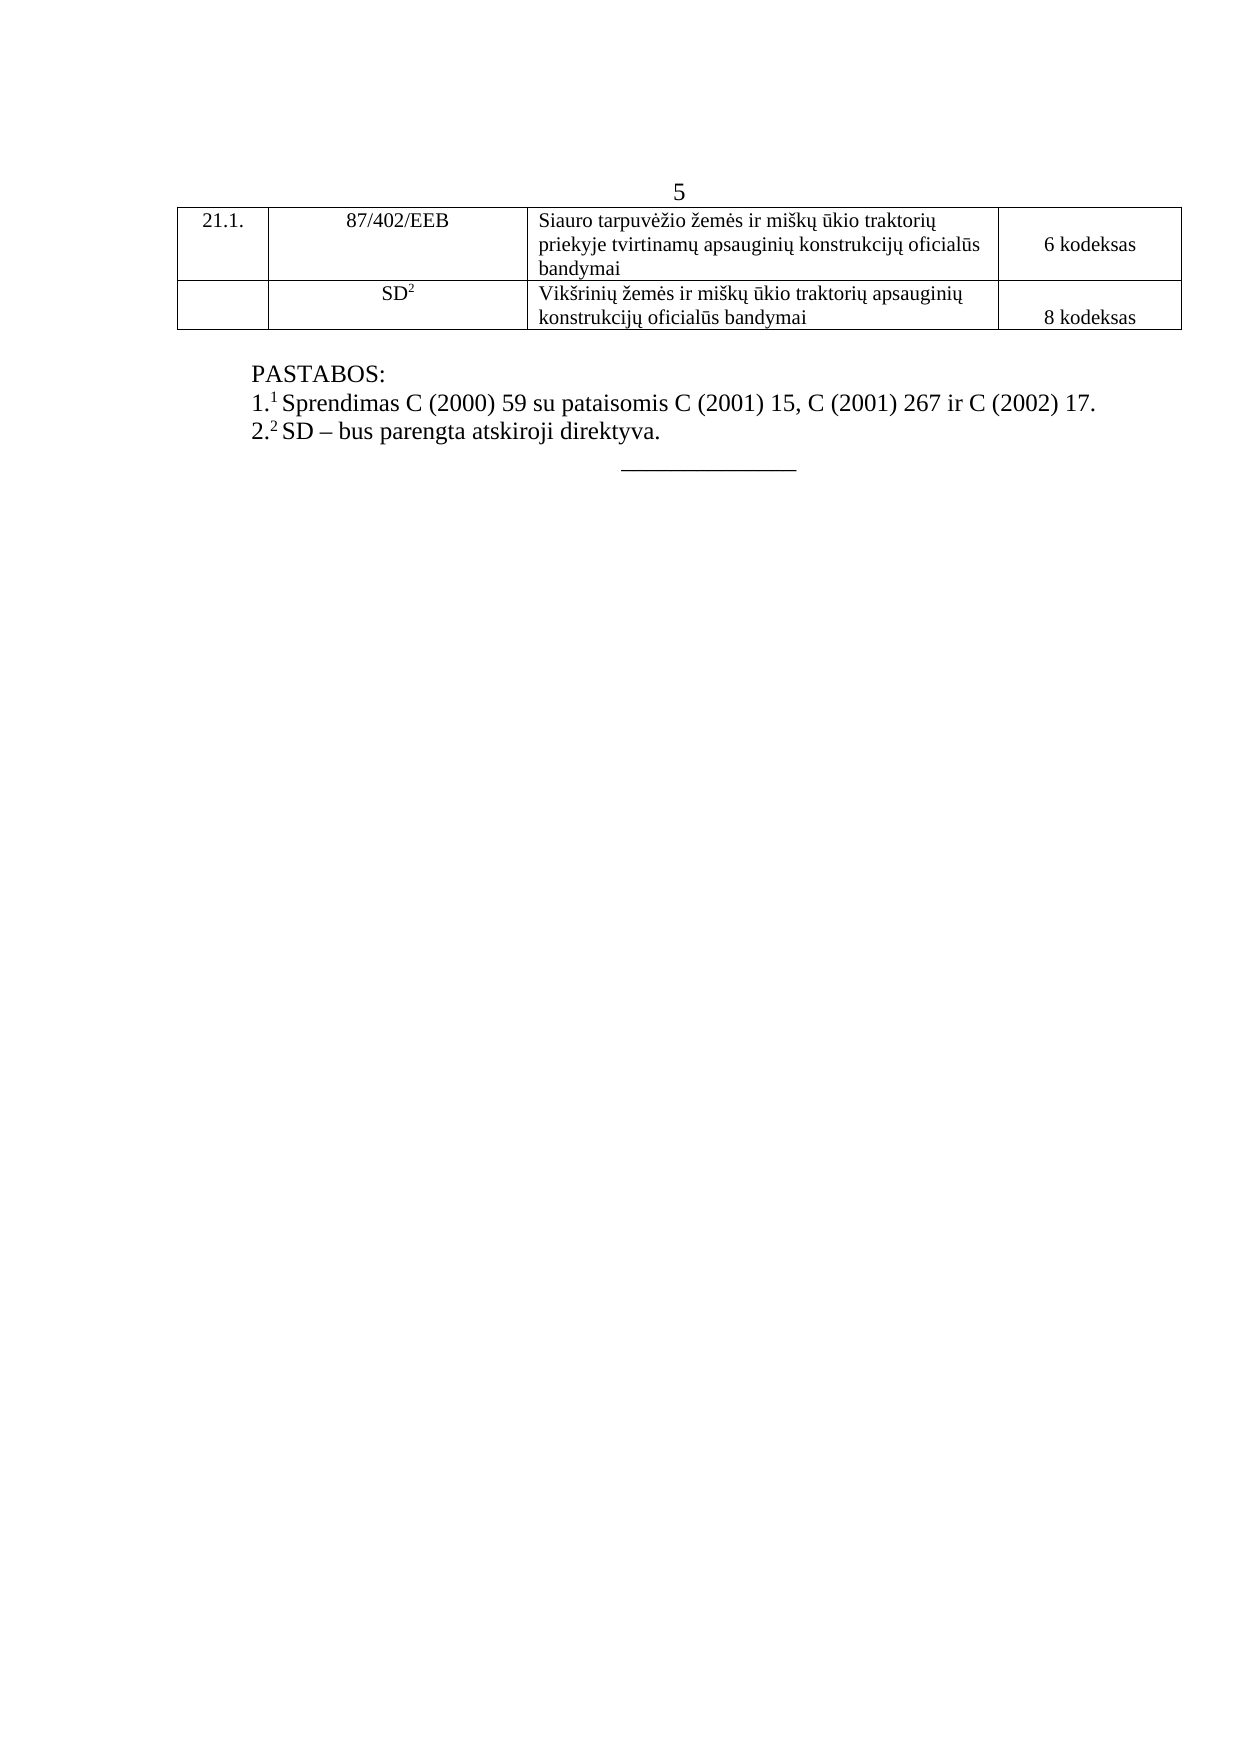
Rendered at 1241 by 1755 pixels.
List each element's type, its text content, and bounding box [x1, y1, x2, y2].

table_cell 8 kodeksas [999, 281, 1181, 329]
table_cell 6 kodeksas [999, 208, 1181, 280]
text 1.1 Sprendimas C (2000) 59 su pataisomis C (2001) 15, C (2001) 267 ir C (2002) 17. [177, 388, 1181, 416]
table_cell Siauro tarpuvėžio žemės ir miškų ūkio traktorių priekyje tvirtinamų apsauginių konstrukcijų oficialūs bandymai [528, 208, 998, 280]
table_cell 21.1. [178, 208, 268, 280]
table_cell SD2 [269, 281, 527, 329]
text ______________ [236, 445, 1181, 474]
text PASTABOS: [177, 359, 1181, 388]
table_cell Vikšrinių žemės ir miškų ūkio traktorių apsauginių konstrukcijų oficialūs bandymai [528, 281, 998, 329]
table_cell [178, 281, 268, 329]
text 2.2 SD – bus parengta atskiroji direktyva. [177, 416, 1181, 445]
table_cell 87/402/EEB [269, 208, 527, 280]
